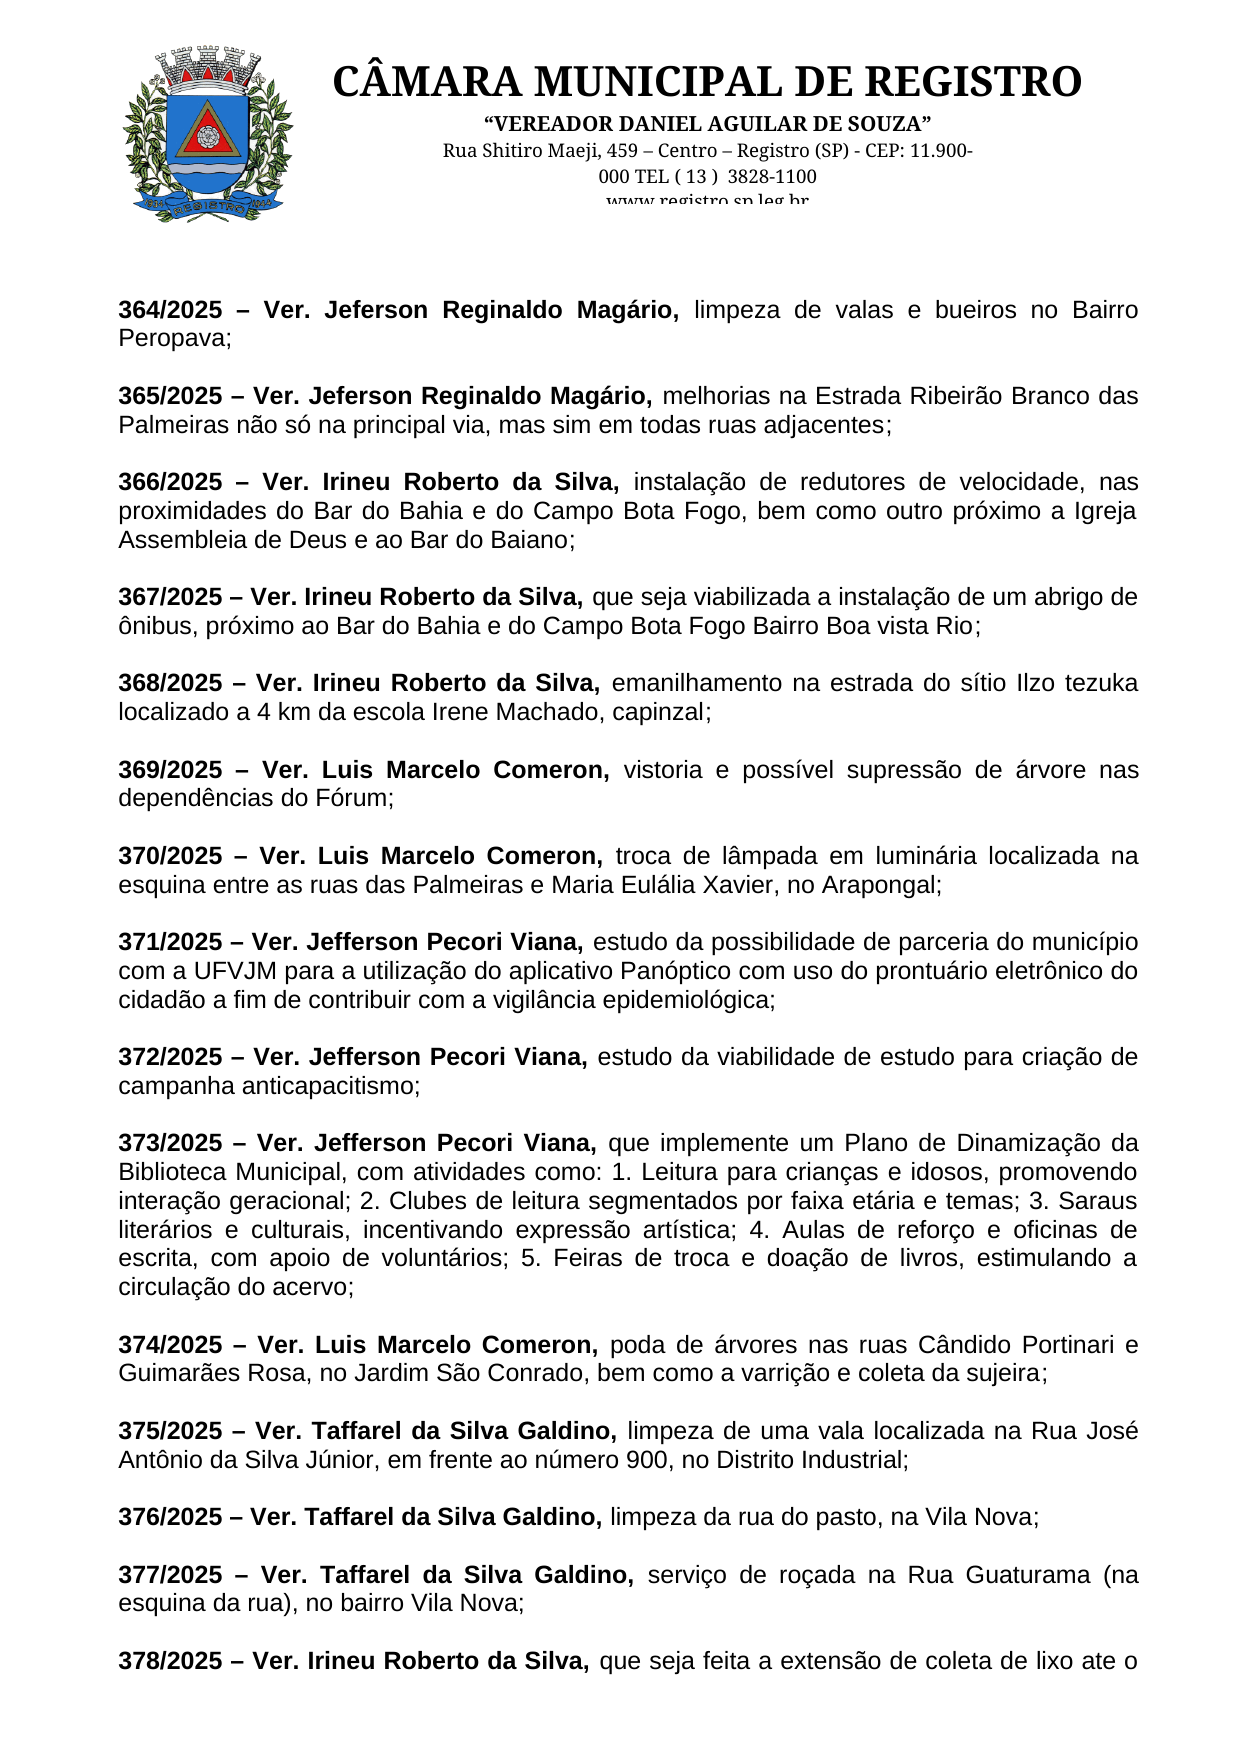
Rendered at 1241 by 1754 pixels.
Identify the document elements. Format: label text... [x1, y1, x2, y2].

text 369/2025 – Ver. Luis Marcelo Comeron, vistoria e possível supressão de árvore nas dependências do Fórum; [118, 754, 1140, 812]
text 367/2025 – Ver. Irineu Roberto da Silva, que seja viabilizada a instalação de um abrigo de ônibus, próximo ao Bar do Bahia e do Campo Bota Fogo Bairro Boa vista Rio; [118, 582, 1140, 639]
text 373/2025 – Ver. Jefferson Pecori Viana, que implemente um Plano de Dinamização da Biblioteca Municipal, com atividades como: 1. Leitura para crianças e idosos, promovendo interação geracional; 2. Clubes de leitura segmentados por faixa etária e temas; 3. Saraus literários e culturais, incentivando expressão artística; 4. Aulas de reforço e oficinas de escrita, com apoio de voluntários; 5. Feiras de troca e doação de livros, estimulando a circulação do acervo; [118, 1128, 1140, 1301]
text 365/2025 – Ver. Jeferson Reginaldo Magário, melhorias na Estrada Ribeirão Branco das Palmeiras não só na principal via, mas sim em todas ruas adjacentes; [118, 381, 1140, 438]
text 368/2025 – Ver. Irineu Roberto da Silva, emanilhamento na estrada do sítio Ilzo tezuka localizado a 4 km da escola Irene Machado, capinzal; [118, 668, 1140, 726]
text 364/2025 – Ver. Jeferson Reginaldo Magário, limpeza de valas e bueiros no Bairro Peropava; [118, 294, 1140, 352]
text 371/2025 – Ver. Jefferson Pecori Viana, estudo da possibilidade de parceria do município com a UFVJM para a utilização do aplicativo Panóptico com uso do prontuário eletrônico do cidadão a fim de contribuir com a vigilância epidemiológica; [118, 927, 1140, 1013]
text 376/2025 – Ver. Taffarel da Silva Galdino, limpeza da rua do pasto, na Vila Nova; [118, 1502, 1140, 1531]
text 366/2025 – Ver. Irineu Roberto da Silva, instalação de redutores de velocidade, nas proximidades do Bar do Bahia e do Campo Bota Fogo, bem como outro próximo a Igreja Assembleia de Deus e ao Bar do Baiano; [118, 467, 1140, 553]
text 378/2025 – Ver. Irineu Roberto da Silva, que seja feita a extensão de coleta de lixo ate o [118, 1646, 1140, 1674]
text 377/2025 – Ver. Taffarel da Silva Galdino, serviço de roçada na Rua Guaturama (na esquina da rua), no bairro Vila Nova; [118, 1559, 1140, 1617]
picture [118, 39, 298, 228]
text 374/2025 – Ver. Luis Marcelo Comeron, poda de árvores nas ruas Cândido Portinari e Guimarães Rosa, no Jardim São Conrado, bem como a varrição e coleta da sujeira; [118, 1329, 1140, 1387]
text 375/2025 – Ver. Taffarel da Silva Galdino, limpeza de uma vala localizada na Rua José Antônio da Silva Júnior, em frente ao número 900, no Distrito Industrial; [118, 1416, 1140, 1473]
text 372/2025 – Ver. Jefferson Pecori Viana, estudo da viabilidade de estudo para criação de campanha anticapacitismo; [118, 1042, 1140, 1099]
text 370/2025 – Ver. Luis Marcelo Comeron, troca de lâmpada em luminária localizada na esquina entre as ruas das Palmeiras e Maria Eulália Xavier, no Arapongal; [118, 841, 1140, 898]
